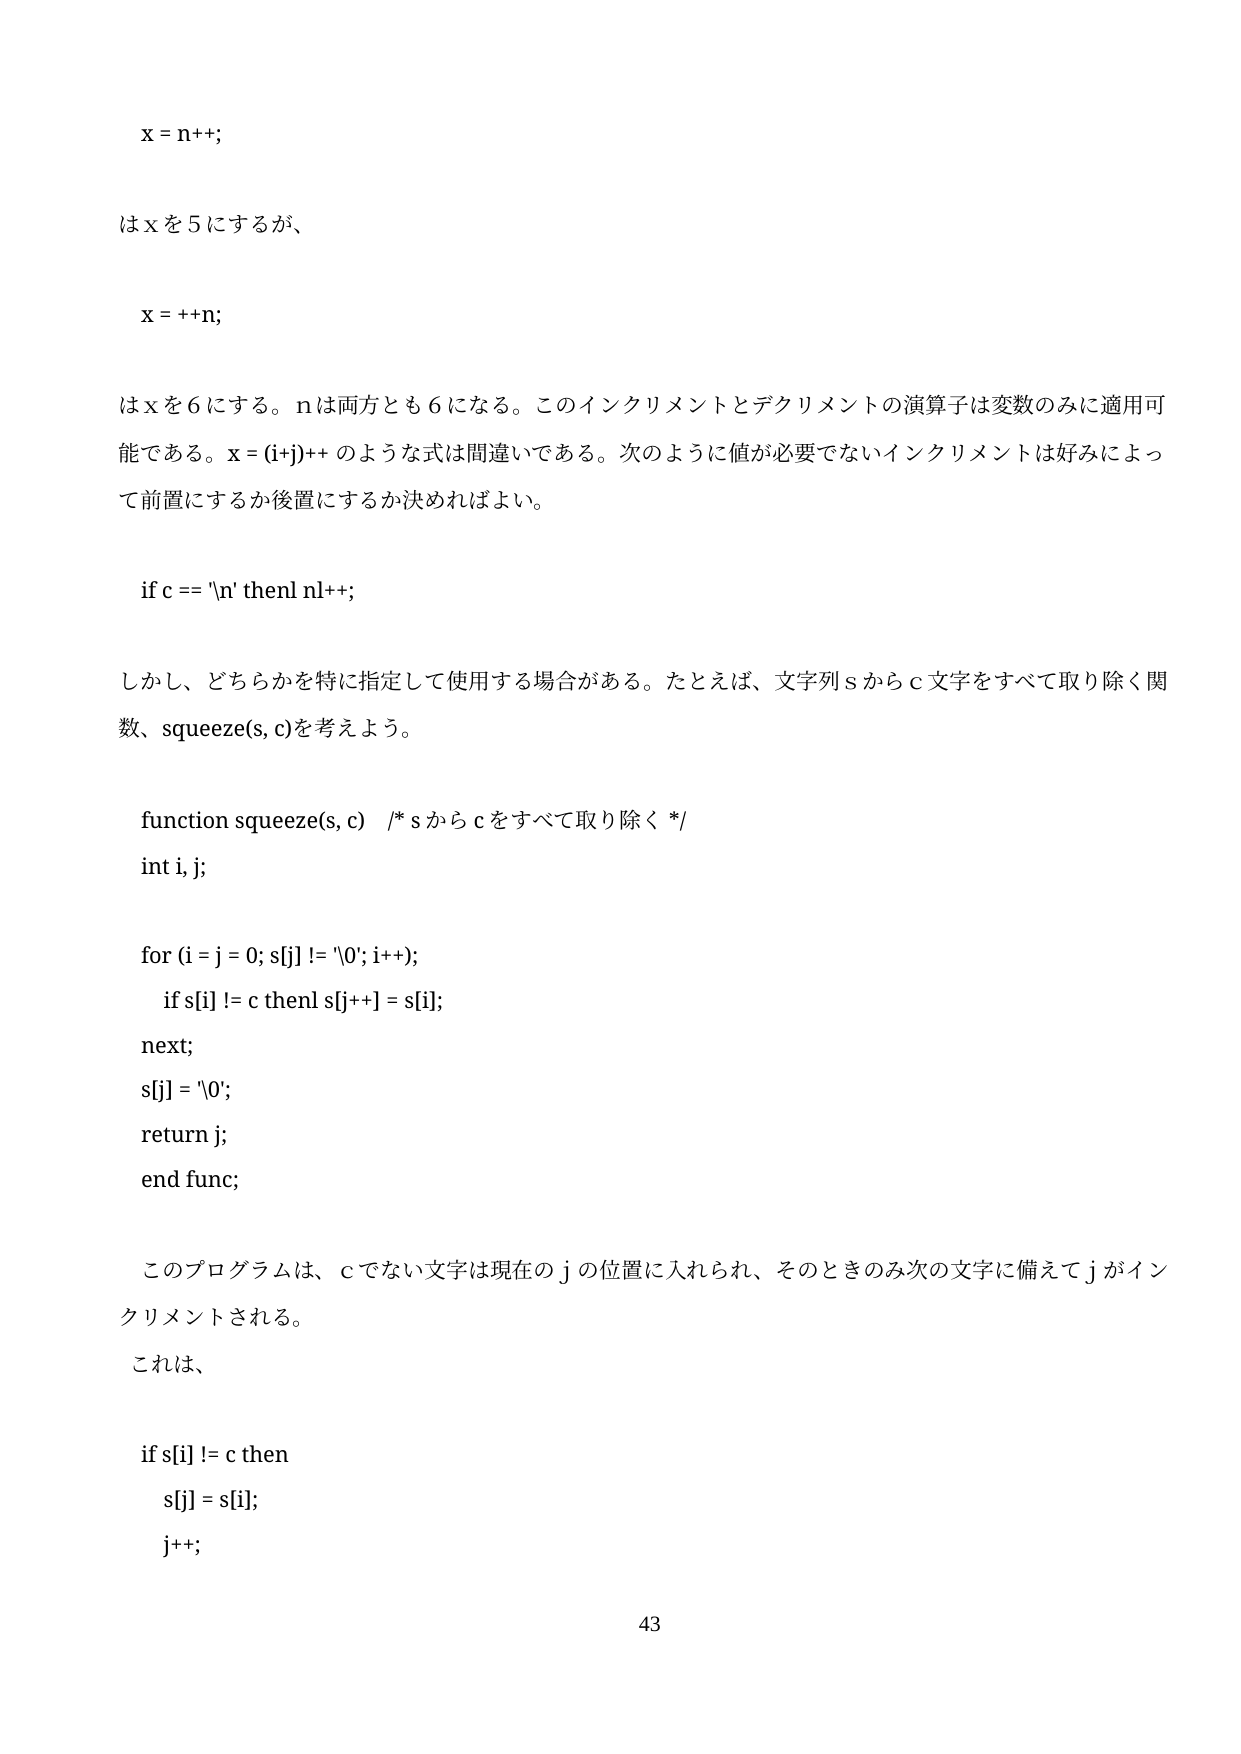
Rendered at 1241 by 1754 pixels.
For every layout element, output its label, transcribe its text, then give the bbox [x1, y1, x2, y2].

text j++; [118, 1529, 1181, 1558]
text int i, j; [118, 851, 1181, 881]
text s[j] = '\0'; [118, 1074, 1181, 1104]
text next; [118, 1030, 1181, 1059]
text for (i = j = 0; s[j] != '\0'; i++); [118, 940, 1181, 970]
text x = ++n; [118, 299, 1181, 329]
text しかし、どちらかを特に指定して使用する場合がある。たとえば、文字列ｓからｃ文字をすべて取り除く関数、squeeze(s, c)を考えよう。 [118, 664, 1181, 743]
text function squeeze(s, c) /* sからcをすべて取り除く */ [118, 804, 1181, 835]
text はｘを５にするが、 [118, 207, 1181, 239]
text return j; [118, 1119, 1181, 1149]
text はｘを６にする。ｎは両方とも６になる。このインクリメントとデクリメントの演算子は変数のみに適用可能である。x = (i+j)++ のような式は間違いである。次のように値が必要でないインクリメントは好みによって前置にするか後置にするか決めればよい。 [118, 389, 1181, 515]
text if s[i] != c thenl s[j++] = s[i]; [118, 985, 1181, 1015]
text if c == '\n' thenl nl++; [118, 575, 1181, 605]
text x = n++; [118, 118, 1181, 148]
text このプログラムは、ｃでない文字は現在のｊの位置に入れられ、そのときのみ次の文字に備えてｊがインクリメントされる。 [118, 1253, 1181, 1332]
text end func; [118, 1164, 1181, 1193]
text s[j] = s[i]; [118, 1484, 1181, 1514]
text これは、 [118, 1347, 1181, 1379]
text if s[i] != c then [118, 1439, 1181, 1469]
